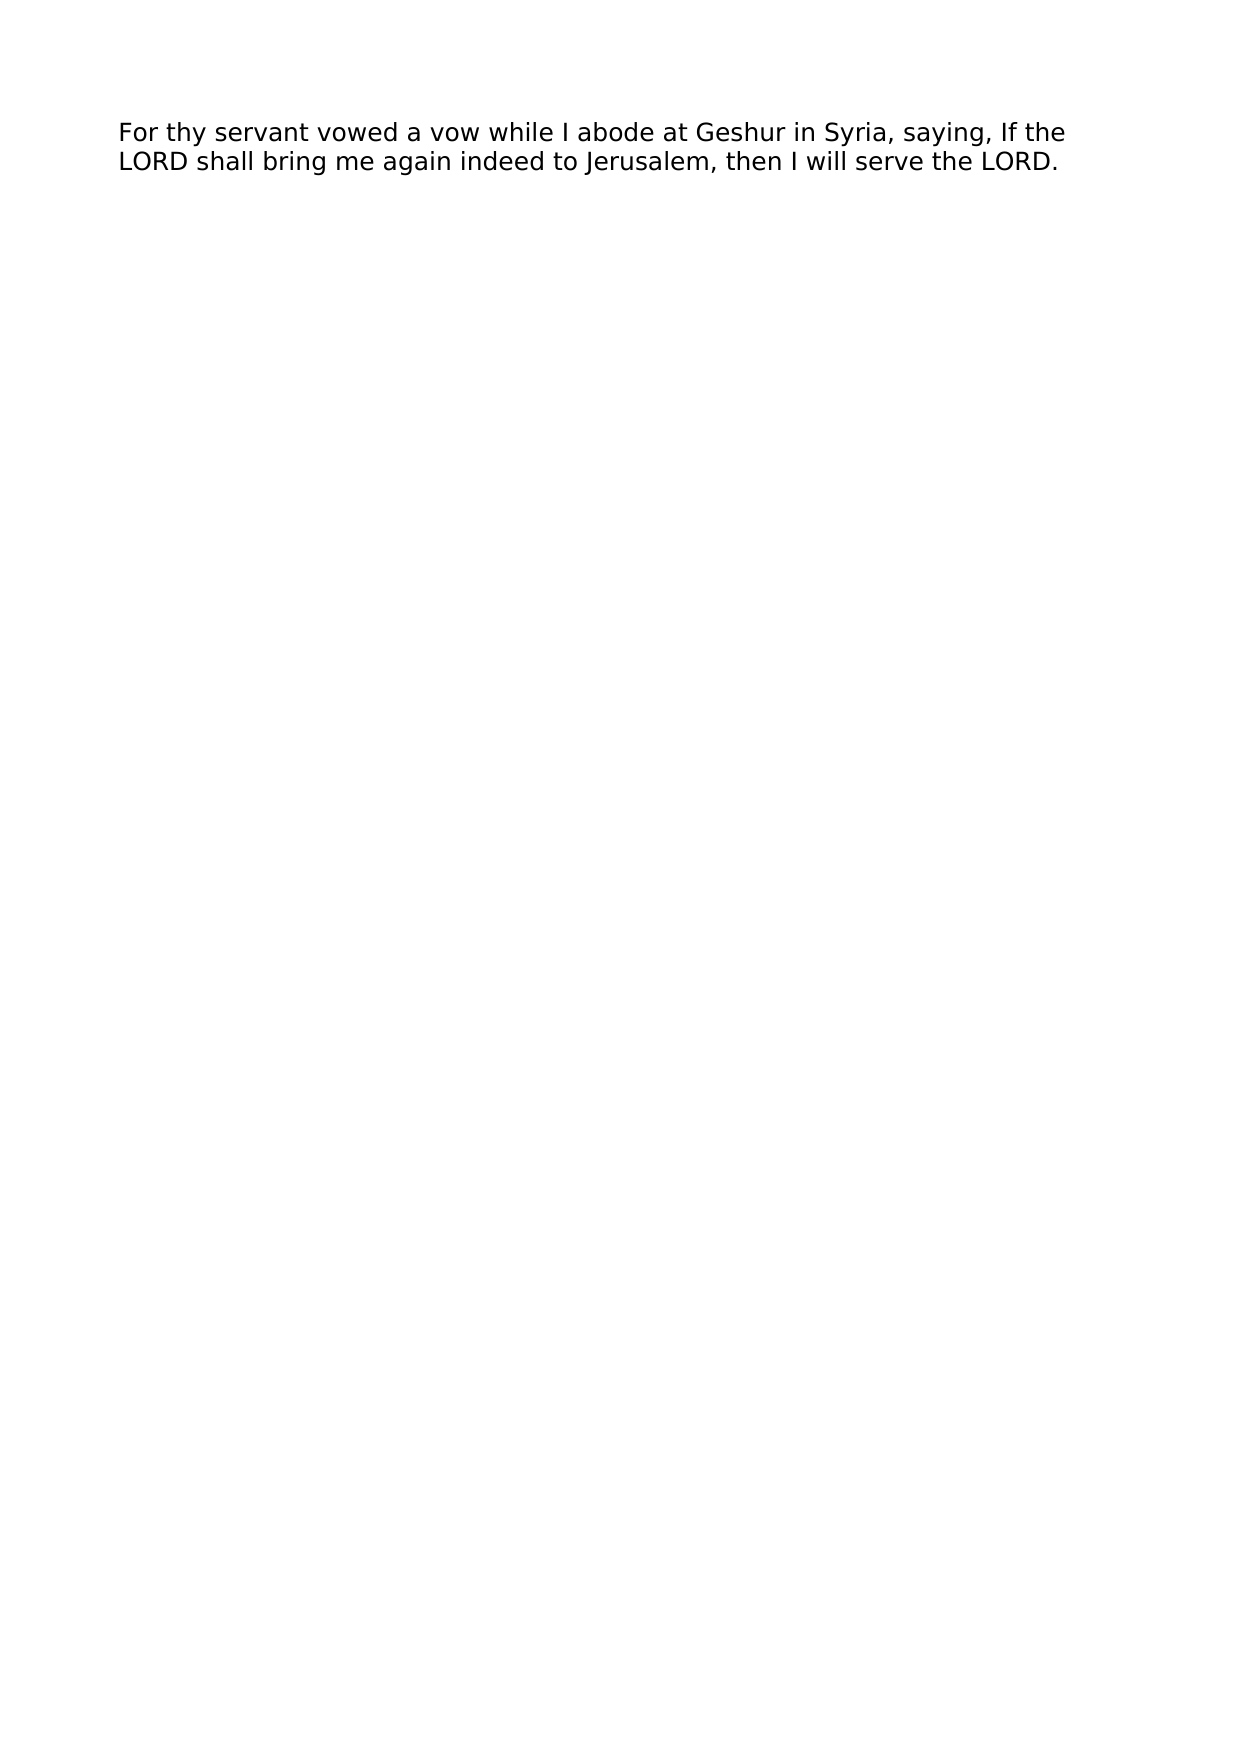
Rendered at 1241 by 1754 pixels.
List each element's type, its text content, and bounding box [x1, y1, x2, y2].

text For thy servant vowed a vow while I abode at Geshur in Syria, saying, If the LORD shall bring me again indeed to Jerusalem, then I will serve the LORD. [118, 118, 1122, 176]
